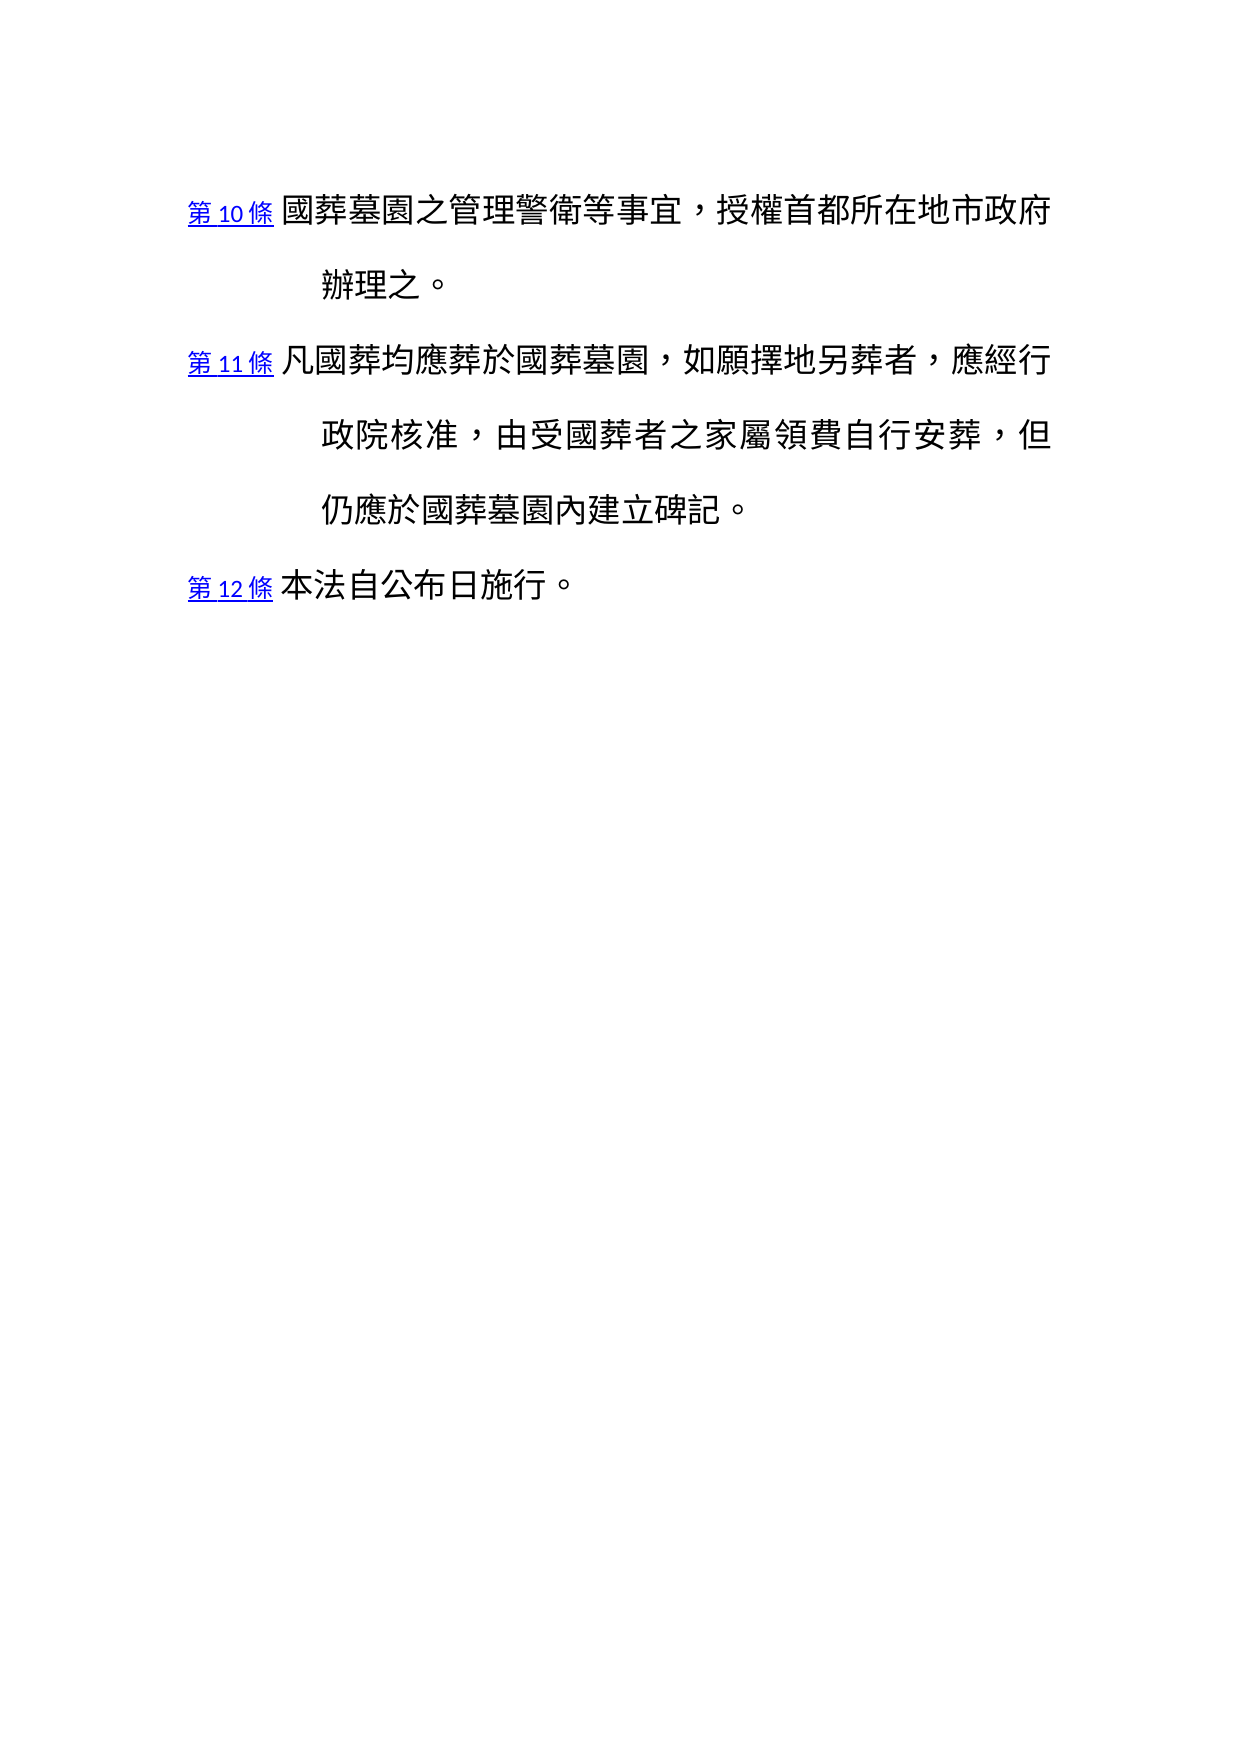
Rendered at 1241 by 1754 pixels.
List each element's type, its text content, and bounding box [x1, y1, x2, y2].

text 第11條 凡國葬均應葬於國葬墓園，如願擇地另葬者，應經行政院核准，由受國葬者之家屬領費自行安葬，但仍應於國葬墓園內建立碑記。 [187, 314, 1053, 539]
text 第10條 國葬墓園之管理警衛等事宜，授權首都所在地市政府辦理之。 [187, 164, 1053, 314]
text 第12條 本法自公布日施行。 [187, 539, 1053, 614]
